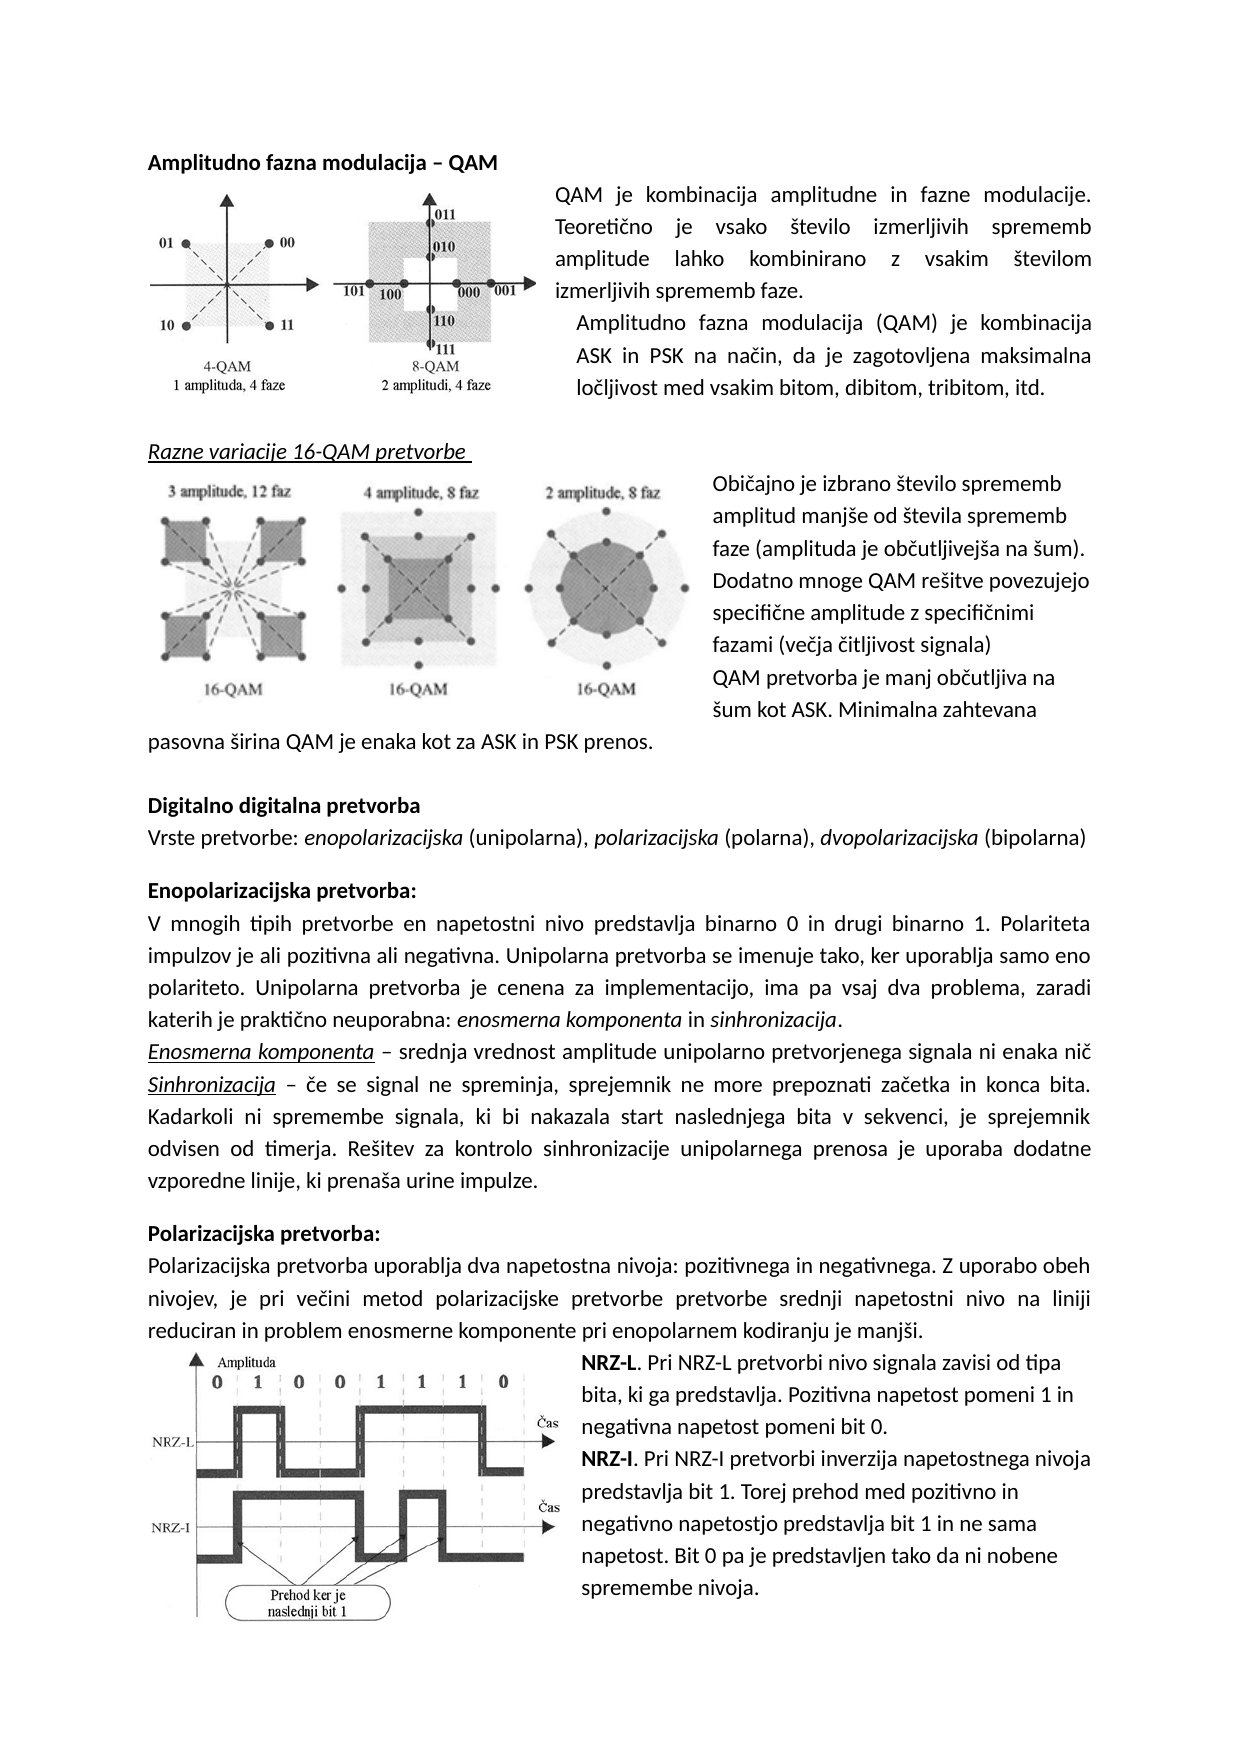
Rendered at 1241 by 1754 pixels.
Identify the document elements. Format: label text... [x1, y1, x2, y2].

text Amplitudno fazna modulacija – QAM [148, 148, 1093, 176]
text Polarizacijska pretvorba uporablja dva napetostna nivoja: pozitivnega in negativnega. Z uporabo obeh nivojev, je pri večini metod polarizacijske pretvorbe pretvorbe srednji napetostni nivo na liniji reduciran in problem enosmerne komponente pri enopolarnem kodiranju je manjši. [148, 1251, 1093, 1344]
text QAM je kombinacija amplitudne in fazne modulacije. Teoretično je vsako število izmerljivih sprememb amplitude lahko kombinirano z vsakim številom izmerljivih sprememb faze. [148, 180, 1093, 304]
picture [150, 476, 694, 708]
text NRZ-I. Pri NRZ-I pretvorbi inverzija napetostnega nivoja predstavlja bit 1. Torej prehod med pozitivno in negativno napetostjo predstavlja bit 1 in ne sama napetost. Bit 0 pa je predstavljen tako da ni nobene spremembe nivoja. [563, 1444, 1093, 1601]
text QAM pretvorba je manj občutljiva na šum kot ASK. Minimalna zahtevana pasovna širina QAM je enaka kot za ASK in PSK prenos. [148, 663, 1093, 755]
text Amplitudno fazna modulacija (QAM) je kombinacija ASK in PSK na način, da je zagotovljena maksimalna ločljivost med vsakim bitom, dibitom, tribitom, itd. [169, 308, 1093, 401]
text NRZ-L. Pri NRZ-L pretvorbi nivo signala zavisi od tipa bita, ki ga predstavlja. Pozitivna napetost pomeni 1 in negativna napetost pomeni bit 0. [148, 1348, 1093, 1440]
text Enopolarizacijska pretvorba: [148, 877, 1093, 904]
text V mnogih tipih pretvorbe en napetostni nivo predstavlja binarno 0 in drugi binarno 1. Polariteta impulzov je ali pozitivna ali negativna. Unipolarna pretvorba se imenuje tako, ker uporablja samo eno polariteto. Unipolarna pretvorba je cenena za implementacijo, ima pa vsaj dva problema, zaradi katerih je praktično neuporabna: enosmerna komponenta in sinhronizacija. [148, 909, 1093, 1033]
text Razne variacije 16-QAM pretvorbe [148, 437, 1093, 465]
text Polarizacijska pretvorba: [148, 1219, 1093, 1247]
text Vrste pretvorbe: enopolarizacijska (unipolarna), polarizacijska (polarna), dvopolarizacijska (bipolarna) [148, 823, 1093, 852]
text Enosmerna komponenta – srednja vrednost amplitude unipolarno pretvorjenega signala ni enaka nič Sinhronizacija – če se signal ne spreminja, sprejemnik ne more prepoznati začetka in konca bita. Kadarkoli ni spremembe signala, ki bi nakazala start naslednjega bita v sekvenci, je sprejemnik odvisen od timerja. Rešitev za kontrolo sinhronizacije unipolarnega prenosa je uporaba dodatne vzporedne linije, ki prenaša urine impulze. [148, 1037, 1093, 1194]
picture [150, 193, 536, 396]
text Digitalno digitalna pretvorba [148, 791, 1093, 819]
text Običajno je izbrano število sprememb amplitud manjše od števila sprememb faze (amplituda je občutljivejša na šum). Dodatno mnoge QAM rešitve povezujejo specifične amplitude z specifičnimi fazami (večja čitljivost signala) [148, 469, 1093, 658]
picture [150, 1349, 563, 1624]
